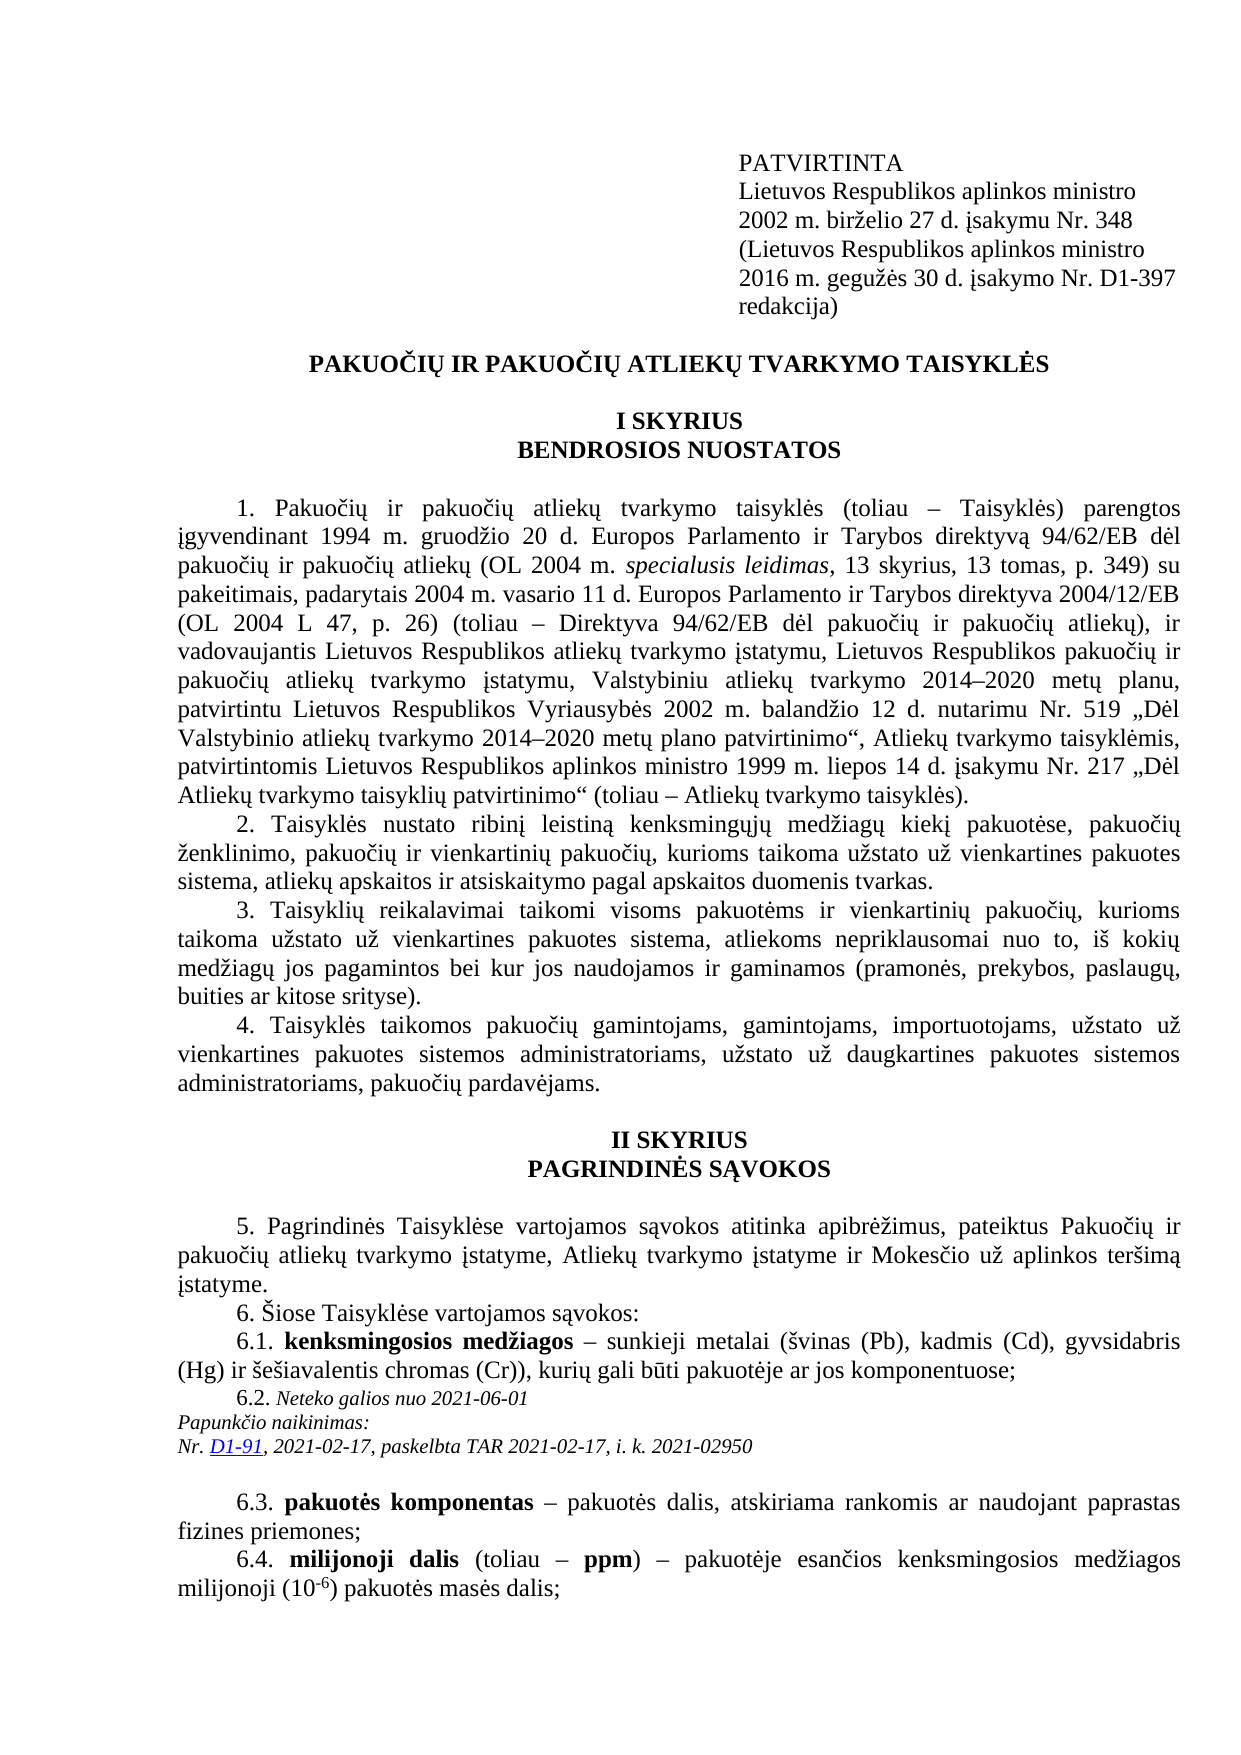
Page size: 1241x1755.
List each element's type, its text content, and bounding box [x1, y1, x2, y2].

text (Lietuvos Respublikos aplinkos ministro [738, 234, 1181, 263]
text II SKYRIUS [177, 1125, 1181, 1154]
text 4. Taisyklės taikomos pakuočių gamintojams, gamintojams, importuotojams, užstato už vienkartines pakuotes sistemos administratoriams, užstato už daugkartines pakuotes sistemos administratoriams, pakuočių pardavėjams. [177, 1010, 1181, 1096]
text 6.2. Neteko galios nuo 2021-06-01 [177, 1384, 1181, 1410]
text 6.4. milijonoji dalis (toliau – ppm) – pakuotėje esančios kenksmingosios medžiagos milijonoji (10-6) pakuotės masės dalis; [177, 1544, 1181, 1602]
text PAGRINDINĖS SĄVOKOS [177, 1154, 1181, 1183]
text PAKUOČIŲ IR PAKUOČIŲ ATLIEKŲ TVARKYMO TAISYKLĖS [177, 349, 1181, 378]
text 3. Taisyklių reikalavimai taikomi visoms pakuotėms ir vienkartinių pakuočių, kurioms taikoma užstato už vienkartines pakuotes sistema, atliekoms nepriklausomai nuo to, iš kokių medžiagų jos pagamintos bei kur jos naudojamos ir gaminamos (pramonės, prekybos, paslaugų, buities ar kitose srityse). [177, 895, 1181, 1010]
text 1. Pakuočių ir pakuočių atliekų tvarkymo taisyklės (toliau – Taisyklės) parengtos įgyvendinant 1994 m. gruodžio 20 d. Europos Parlamento ir Tarybos direktyvą 94/62/EB dėl pakuočių ir pakuočių atliekų (OL 2004 m. specialusis leidimas, 13 skyrius, 13 tomas, p. 349) su pakeitimais, padarytais 2004 m. vasario 11 d. Europos Parlamento ir Tarybos direktyva 2004/12/EB (OL 2004 L 47, p. 26) (toliau – Direktyva 94/62/EB dėl pakuočių ir pakuočių atliekų), ir vadovaujantis Lietuvos Respublikos atliekų tvarkymo įstatymu, Lietuvos Respublikos pakuočių ir pakuočių atliekų tvarkymo įstatymu, Valstybiniu atliekų tvarkymo 2014–2020 metų planu, patvirtintu Lietuvos Respublikos Vyriausybės 2002 m. balandžio 12 d. nutarimu Nr. 519 „Dėl Valstybinio atliekų tvarkymo 2014–2020 metų plano patvirtinimo“, Atliekų tvarkymo taisyklėmis, patvirtintomis Lietuvos Respublikos aplinkos ministro 1999 m. liepos 14 d. įsakymu Nr. 217 „Dėl Atliekų tvarkymo taisyklių patvirtinimo“ (toliau – Atliekų tvarkymo taisyklės). [177, 493, 1181, 809]
text Nr. D1-91, 2021-02-17, paskelbta TAR 2021-02-17, i. k. 2021-02950 [177, 1434, 1181, 1458]
text 6.1. kenksmingosios medžiagos – sunkieji metalai (švinas (Pb), kadmis (Cd), gyvsidabris (Hg) ir šešiavalentis chromas (Cr)), kurių gali būti pakuotėje ar jos komponentuose; [177, 1326, 1181, 1384]
text I SKYRIUS [177, 406, 1181, 435]
text 2002 m. birželio 27 d. įsakymu Nr. 348 [738, 205, 1181, 234]
text redakcija) [738, 291, 1181, 320]
text PATVIRTINTA [738, 148, 1181, 176]
text Lietuvos Respublikos aplinkos ministro [738, 176, 1181, 205]
text 5. Pagrindinės Taisyklėse vartojamos sąvokos atitinka apibrėžimus, pateiktus Pakuočių ir pakuočių atliekų tvarkymo įstatyme, Atliekų tvarkymo įstatyme ir Mokesčio už aplinkos teršimą įstatyme. [177, 1211, 1181, 1298]
text 2016 m. gegužės 30 d. įsakymo Nr. D1-397 [738, 263, 1181, 291]
text 6.3. pakuotės komponentas – pakuotės dalis, atskiriama rankomis ar naudojant paprastas fizines priemones; [177, 1487, 1181, 1544]
text BENDROSIOS NUOSTATOS [177, 435, 1181, 464]
text 2. Taisyklės nustato ribinį leistiną kenksmingųjų medžiagų kiekį pakuotėse, pakuočių ženklinimo, pakuočių ir vienkartinių pakuočių, kurioms taikoma užstato už vienkartines pakuotes sistema, atliekų apskaitos ir atsiskaitymo pagal apskaitos duomenis tvarkas. [177, 809, 1181, 895]
text 6. Šiose Taisyklėse vartojamos sąvokos: [177, 1298, 1181, 1326]
text Papunkčio naikinimas: [177, 1410, 1181, 1434]
